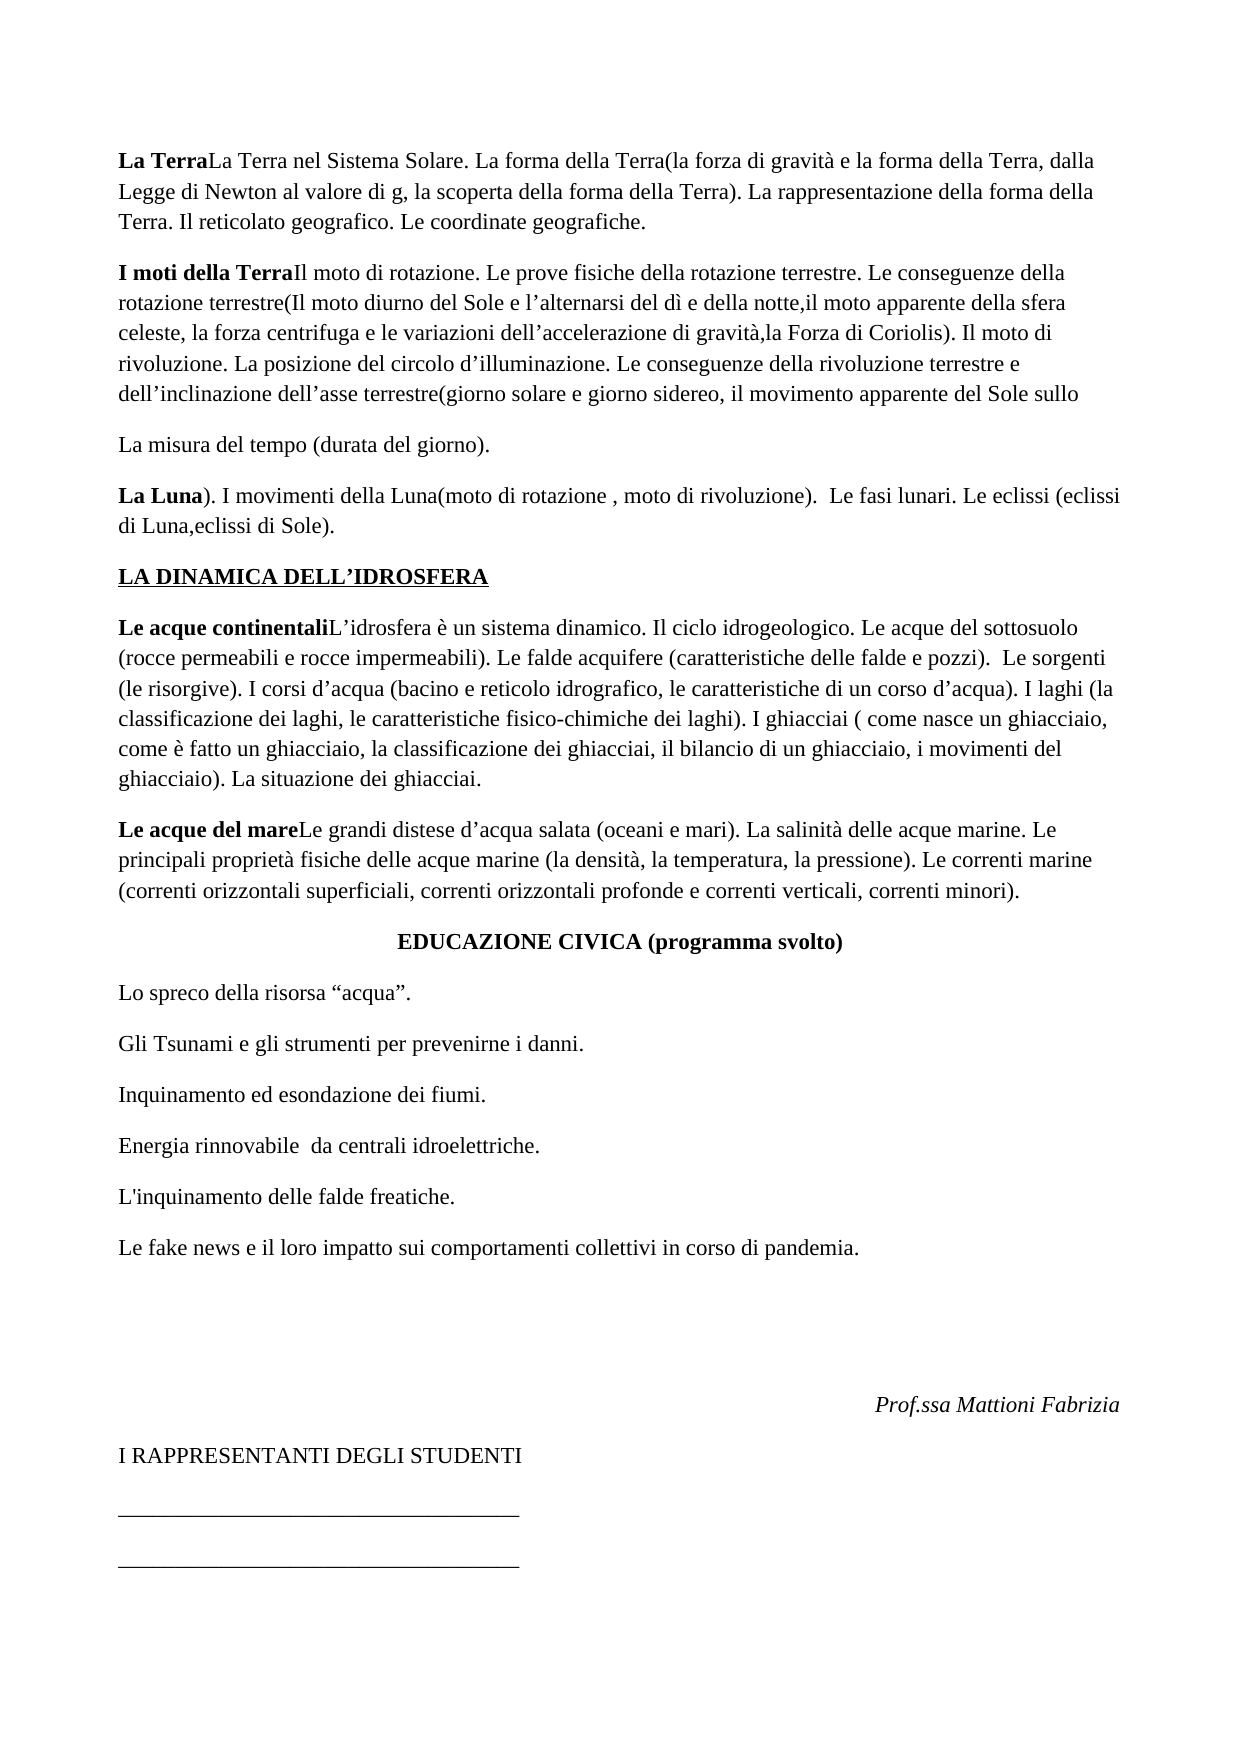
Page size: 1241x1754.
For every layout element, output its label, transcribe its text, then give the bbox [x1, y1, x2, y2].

text Inquinamento ed esondazione dei fiumi. [118, 1081, 1122, 1107]
text Le acque continentaliL’idrosfera è un sistema dinamico. Il ciclo idrogeologico. Le acque del sottosuolo (rocce permeabili e rocce impermeabili). Le falde acquifere (caratteristiche delle falde e pozzi). Le sorgenti (le risorgive). I corsi d’acqua (bacino e reticolo idrografico, le caratteristiche di un corso d’acqua). I laghi (la classificazione dei laghi, le caratteristiche fisico-chimiche dei laghi). I ghiacciai ( come nasce un ghiacciaio, come è fatto un ghiacciaio, la classificazione dei ghiacciai, il bilancio di un ghiacciaio, i movimenti del ghiacciaio). La situazione dei ghiacciai. [118, 614, 1122, 792]
text I RAPPRESENTANTI DEGLI STUDENTI [118, 1442, 1122, 1468]
text EDUCAZIONE CIVICA (programma svolto) [118, 928, 1122, 954]
text LA DINAMICA DELL’IDROSFERA [118, 563, 1122, 589]
text La TerraLa Terra nel Sistema Solare. La forma della Terra(la forza di gravità e la forma della Terra, dalla Legge di Newton al valore di g, la scoperta della forma della Terra). La rappresentazione della forma della Terra. Il reticolato geografico. Le coordinate geografiche. [118, 148, 1122, 234]
text Gli Tsunami e gli strumenti per prevenirne i danni. [118, 1030, 1122, 1056]
text ___________________________________ [118, 1544, 1122, 1571]
text La misura del tempo (durata del giorno). [118, 431, 1122, 457]
text Energia rinnovabile da centrali idroelettriche. [118, 1132, 1122, 1158]
text Lo spreco della risorsa “acqua”. [118, 979, 1122, 1005]
text Le acque del mareLe grandi distese d’acqua salata (oceani e mari). La salinità delle acque marine. Le principali proprietà fisiche delle acque marine (la densità, la temperatura, la pressione). Le correnti marine (correnti orizzontali superficiali, correnti orizzontali profonde e correnti verticali, correnti minori). [118, 816, 1122, 903]
text ___________________________________ [118, 1493, 1122, 1519]
text Le fake news e il loro impatto sui comportamenti collettivi in corso di pandemia. [118, 1234, 1122, 1260]
text La Luna). I movimenti della Luna(moto di rotazione , moto di rivoluzione). Le fasi lunari. Le eclissi (eclissi di Luna,eclissi di Sole). [118, 482, 1122, 538]
text L'inquinamento delle falde freatiche. [118, 1183, 1122, 1209]
text I moti della TerraIl moto di rotazione. Le prove fisiche della rotazione terrestre. Le conseguenze della rotazione terrestre(Il moto diurno del Sole e l’alternarsi del dì e della notte,il moto apparente della sfera celeste, la forza centrifuga e le variazioni dell’accelerazione di gravità,la Forza di Coriolis). Il moto di rivoluzione. La posizione del circolo d’illuminazione. Le conseguenze della rivoluzione terrestre e dell’inclinazione dell’asse terrestre(giorno solare e giorno sidereo, il movimento apparente del Sole sullo [118, 259, 1122, 406]
text Prof.ssa Mattioni Fabrizia [118, 1391, 1122, 1417]
